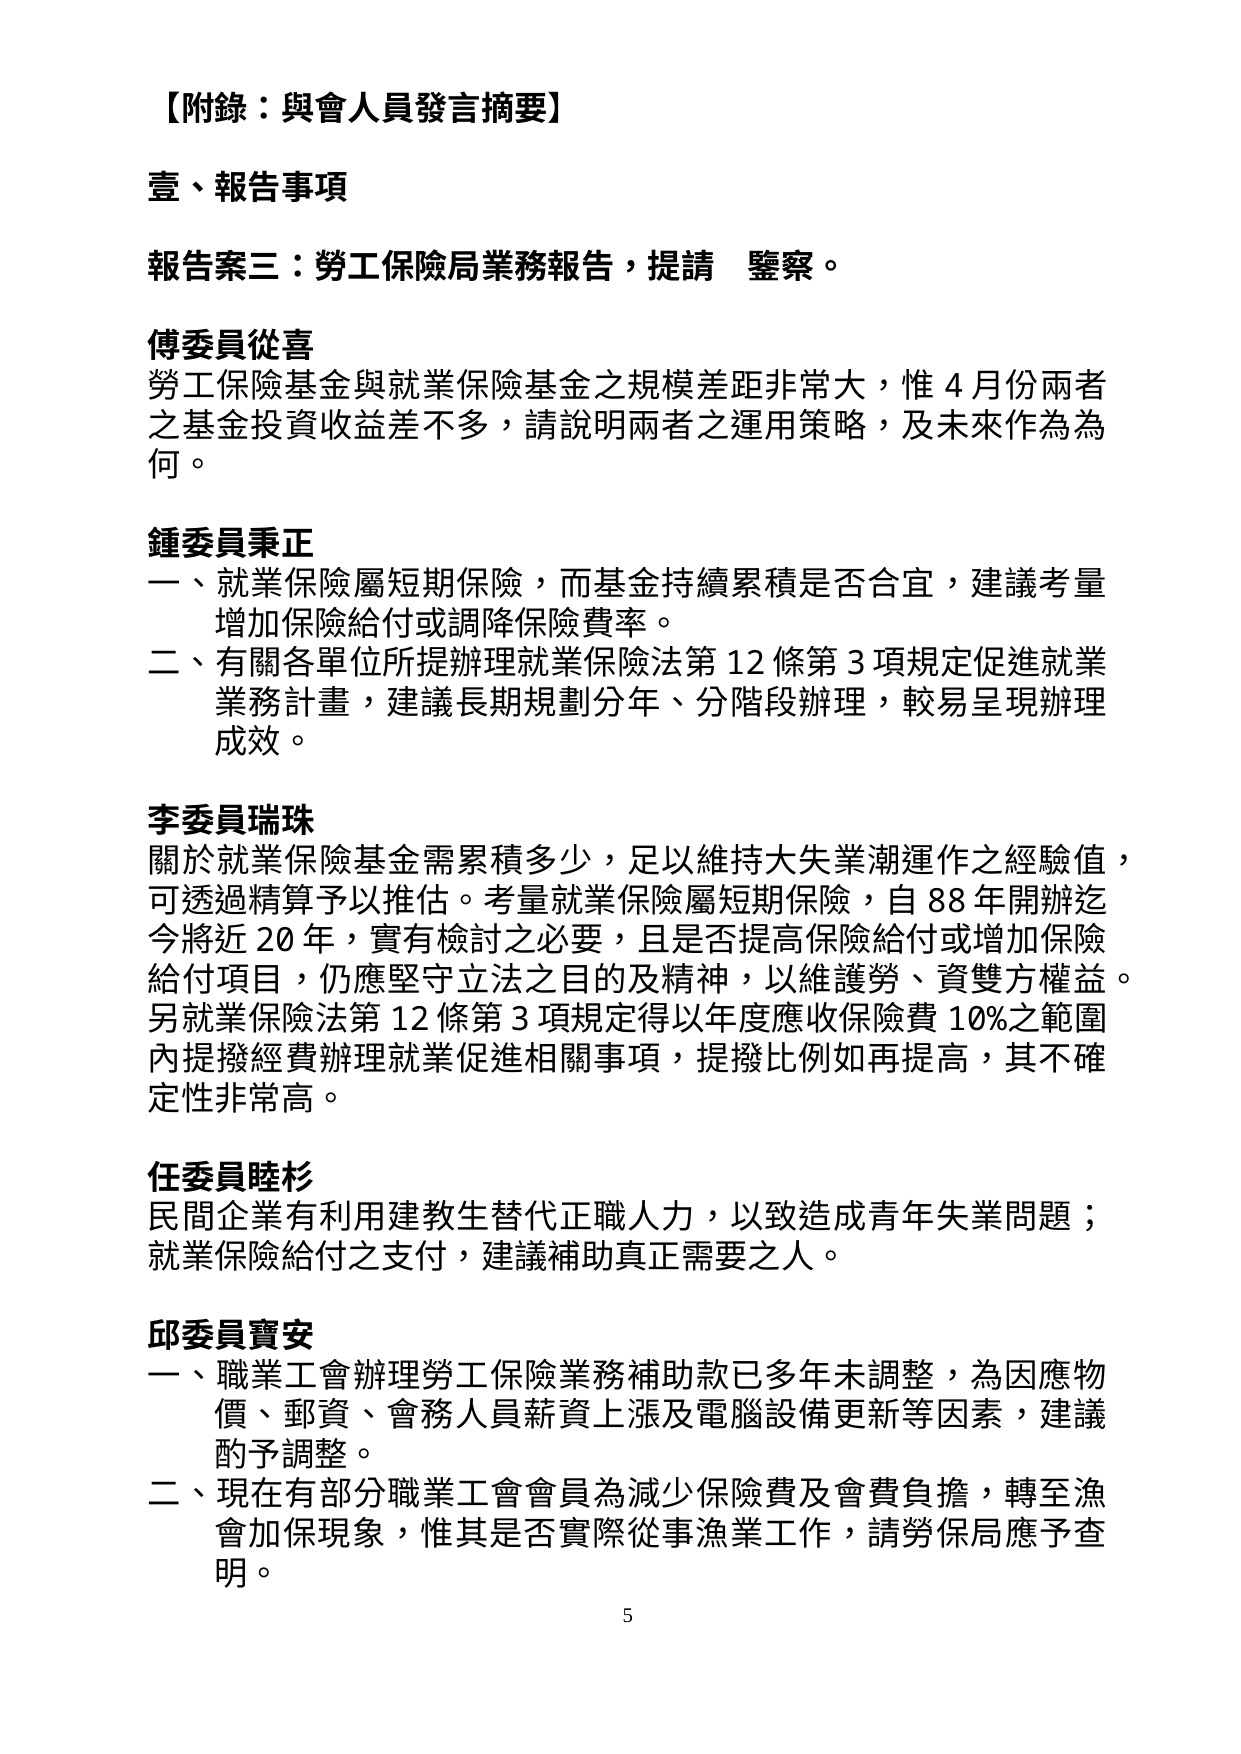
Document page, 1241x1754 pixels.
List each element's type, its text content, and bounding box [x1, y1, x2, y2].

text 勞工保險基金與就業保險基金之規模差距非常大，惟4月份兩者之基金投資收益差不多，請說明兩者之運用策略，及未來作為為何。 [148, 366, 1107, 484]
text 李委員瑞珠 [148, 801, 1107, 841]
text 鍾委員秉正 [148, 524, 1107, 564]
text 二、有關各單位所提辦理就業保險法第12條第3項規定促進就業業務計畫，建議長期規劃分年、分階段辦理，較易呈現辦理成效。 [148, 643, 1107, 762]
text 壹、報告事項 [148, 168, 1107, 207]
text 民間企業有利用建教生替代正職人力，以致造成青年失業問題；就業保險給付之支付，建議補助真正需要之人。 [148, 1197, 1107, 1276]
text 關於就業保險基金需累積多少，足以維持大失業潮運作之經驗值，可透過精算予以推估。考量就業保險屬短期保險，自88年開辦迄今將近20年，實有檢討之必要，且是否提高保險給付或增加保險給付項目，仍應堅守立法之目的及精神，以維護勞、資雙方權益。另就業保險法第12條第3項規定得以年度應收保險費10%之範圍內提撥經費辦理就業促進相關事項，提撥比例如再提高，其不確定性非常高。 [148, 841, 1107, 1118]
text 二、現在有部分職業工會會員為減少保險費及會費負擔，轉至漁會加保現象，惟其是否實際從事漁業工作，請勞保局應予查明。 [148, 1474, 1107, 1593]
text 報告案三：勞工保險局業務報告，提請 鑒察。 [148, 247, 1107, 287]
text 傅委員從喜 [148, 326, 1107, 366]
text 一、職業工會辦理勞工保險業務補助款已多年未調整，為因應物價、郵資、會務人員薪資上漲及電腦設備更新等因素，建議酌予調整。 [148, 1355, 1107, 1474]
text 【附錄：與會人員發言摘要】 [148, 89, 1107, 128]
text 一、就業保險屬短期保險，而基金持續累積是否合宜，建議考量增加保險給付或調降保險費率。 [148, 564, 1107, 643]
text 邱委員寶安 [148, 1316, 1107, 1355]
text 任委員睦杉 [148, 1157, 1107, 1197]
